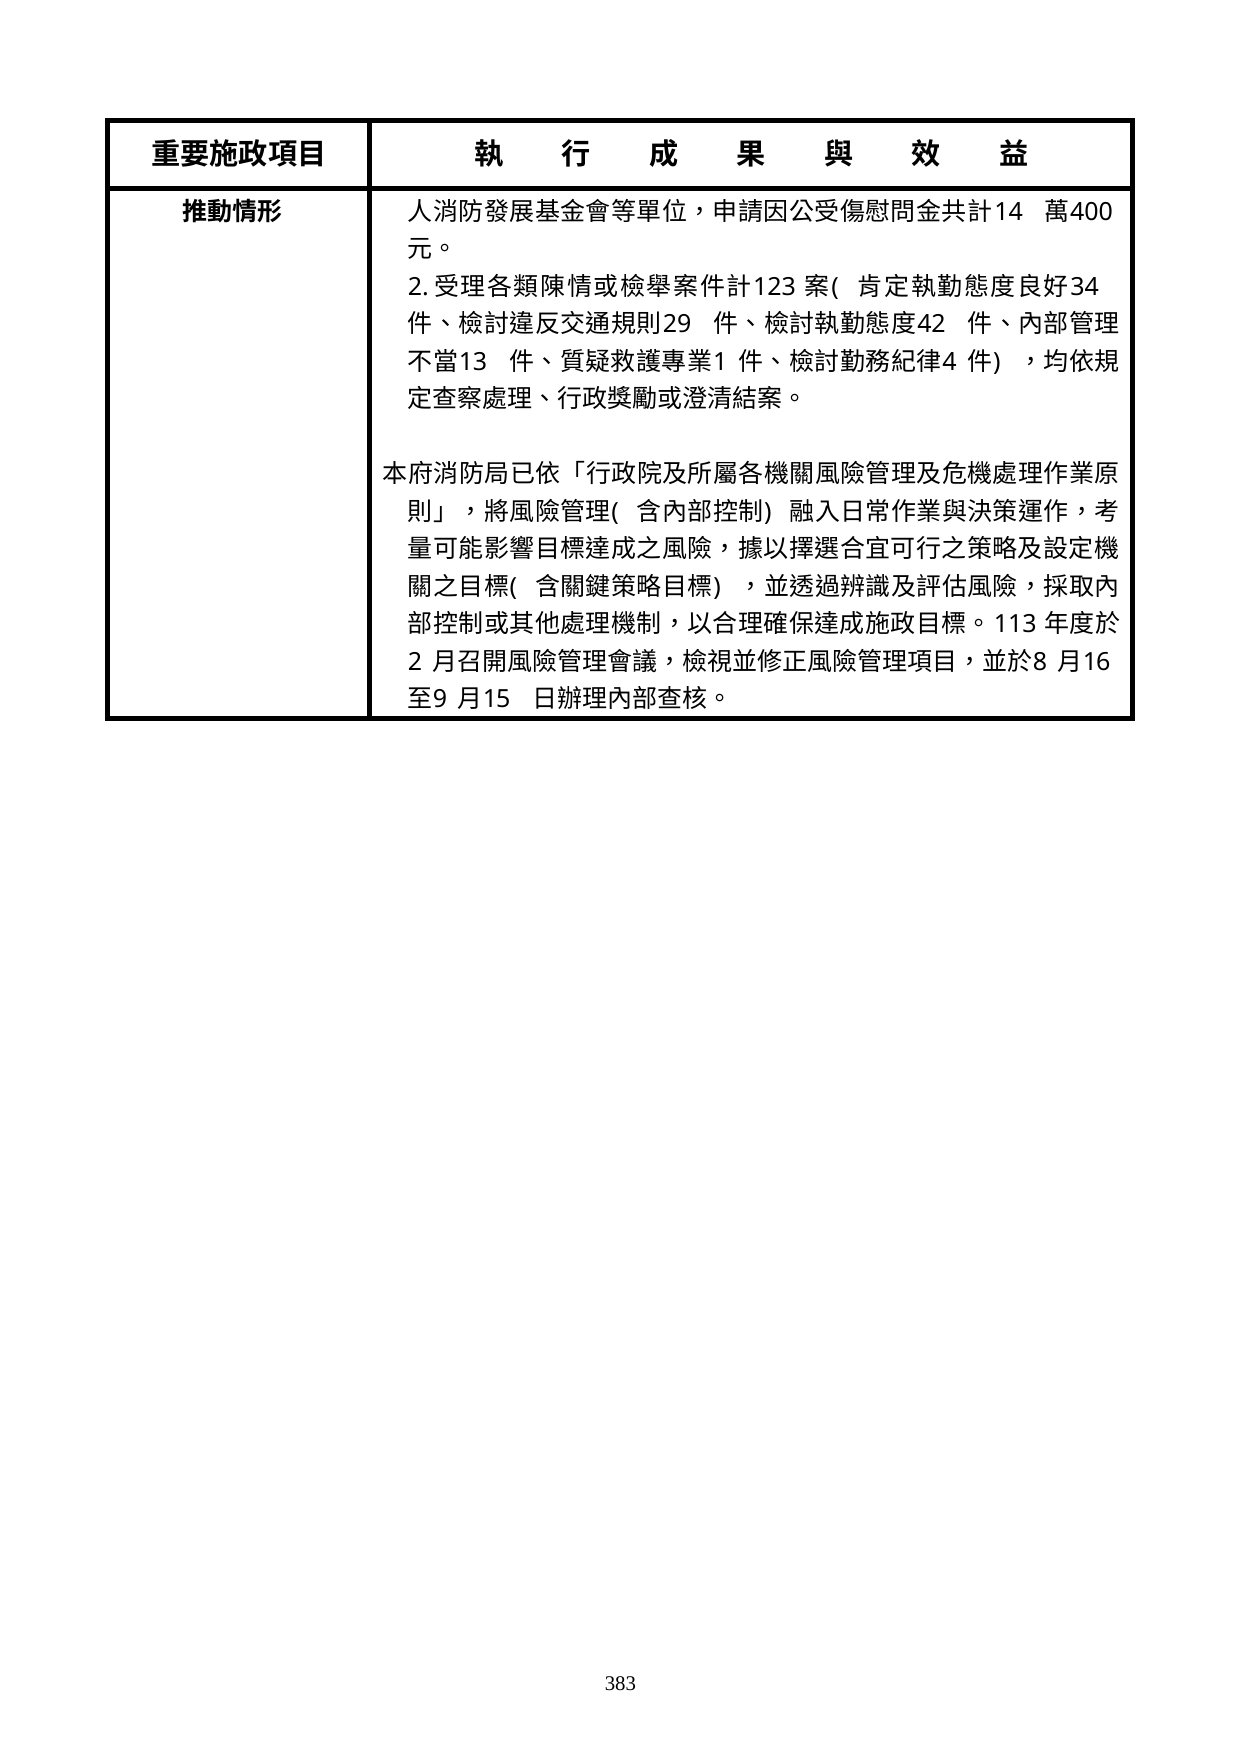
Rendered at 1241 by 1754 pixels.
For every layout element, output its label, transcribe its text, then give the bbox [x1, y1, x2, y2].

table_cell 推動情形 [110, 191, 367, 716]
table_cell 人消防發展基金會等單位，申請因公受傷慰問金共計14萬400元。 2.受理各類陳情或檢舉案件計123案(肯定執勤態度良好34件、檢討違反交通規則29件、檢討執勤態度42件、內部管理不當13件、質疑救護專業1件、檢討勤務紀律4件)，均依規定查察處理、行政獎勵或澄清結案。 本府消防局已依「行政院及所屬各機關風險管理及危機處理作業原則」，將風險管理(含內部控制)融入日常作業與決策運作，考量可能影響目標達成之風險，據以擇選合宜可行之策略及設定機關之目標(含關鍵策略目標)，並透過辨識及評估風險，採取內部控制或其他處理機制，以合理確保達成施政目標。113年度於2月召開風險管理會議，檢視並修正風險管理項目，並於8月16至9月15日辦理內部查核。 [372, 191, 1130, 716]
table_header 執 行 成 果 與 效 益 [372, 123, 1130, 186]
table_header 重要施政項目 [110, 123, 367, 186]
